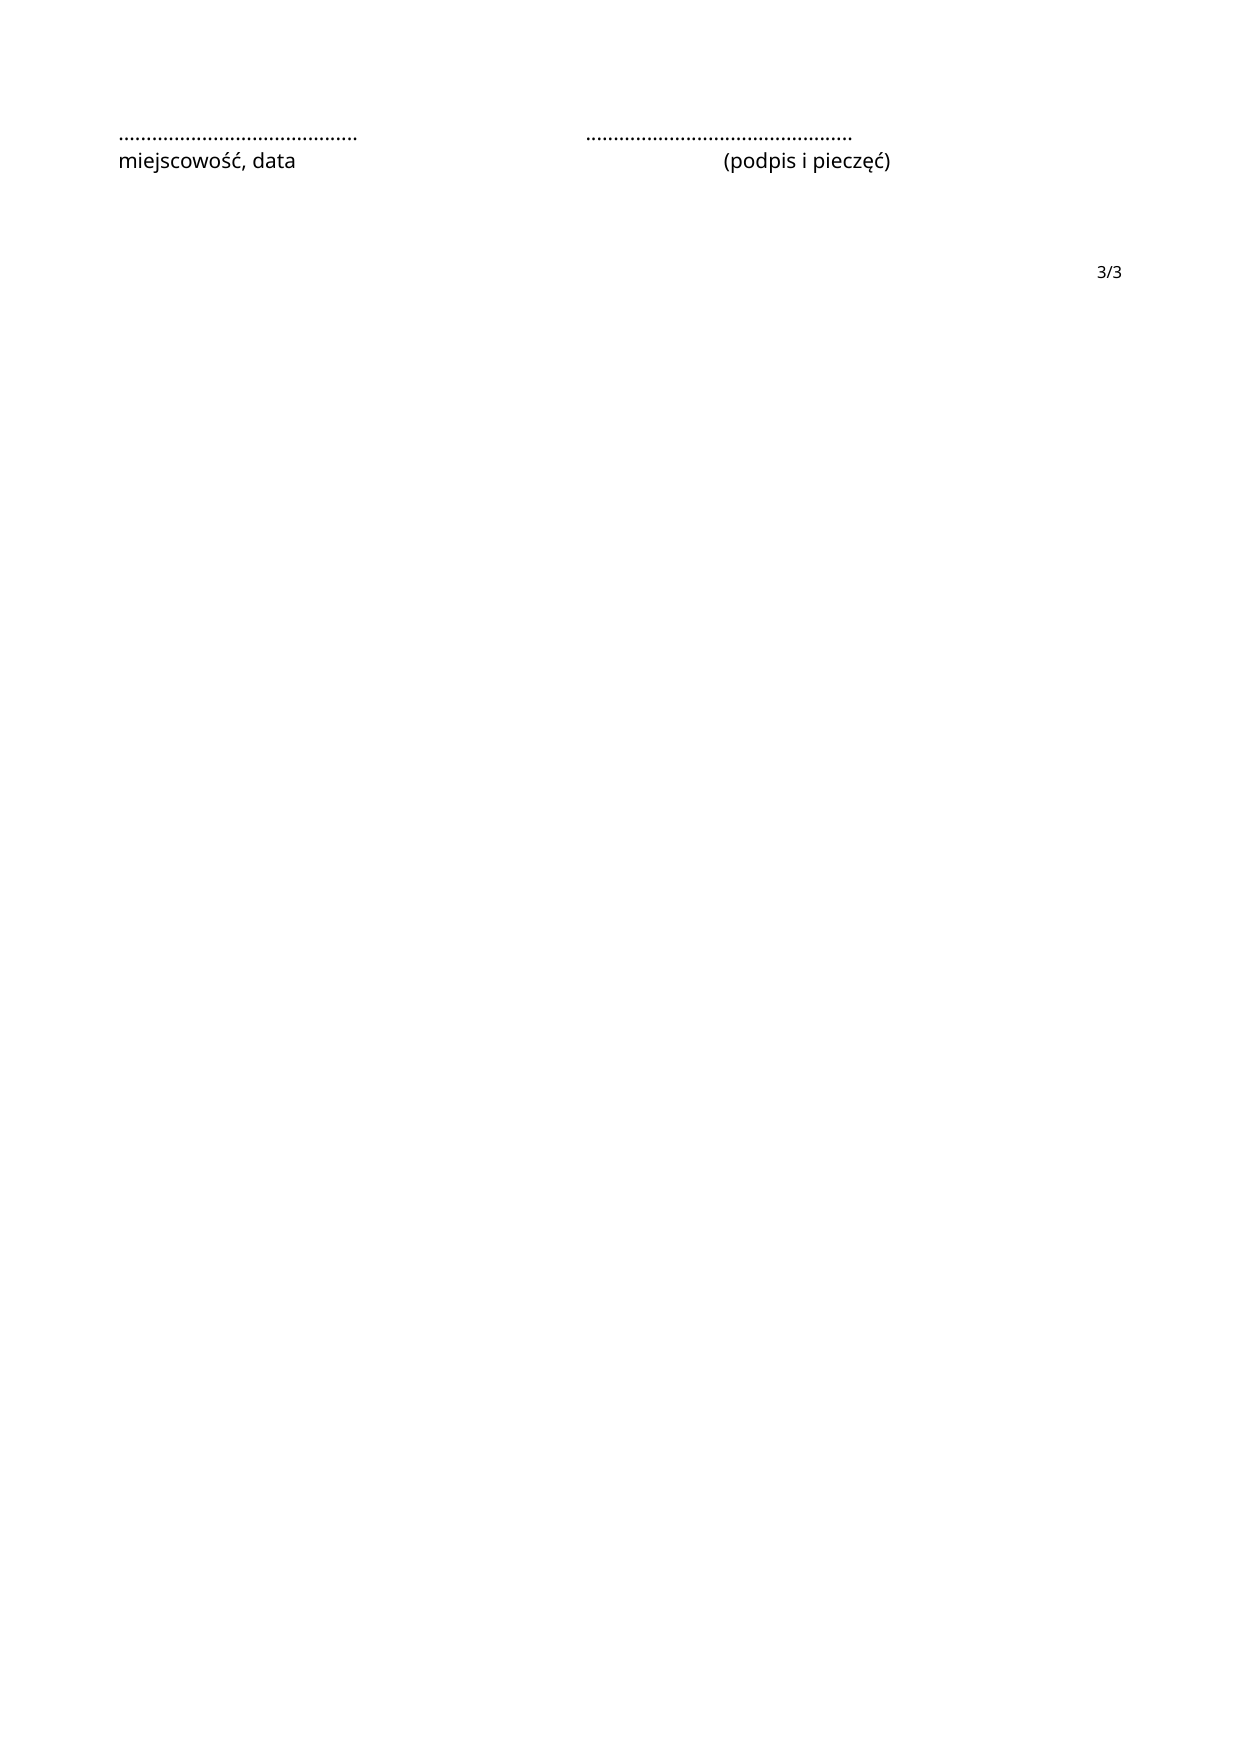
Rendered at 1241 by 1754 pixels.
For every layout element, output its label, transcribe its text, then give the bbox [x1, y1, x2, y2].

text 3/3 [118, 260, 1122, 283]
text miejscowość, data (podpis i pieczęć) [118, 147, 1122, 175]
text ........................................... ................................................ [118, 118, 1122, 147]
